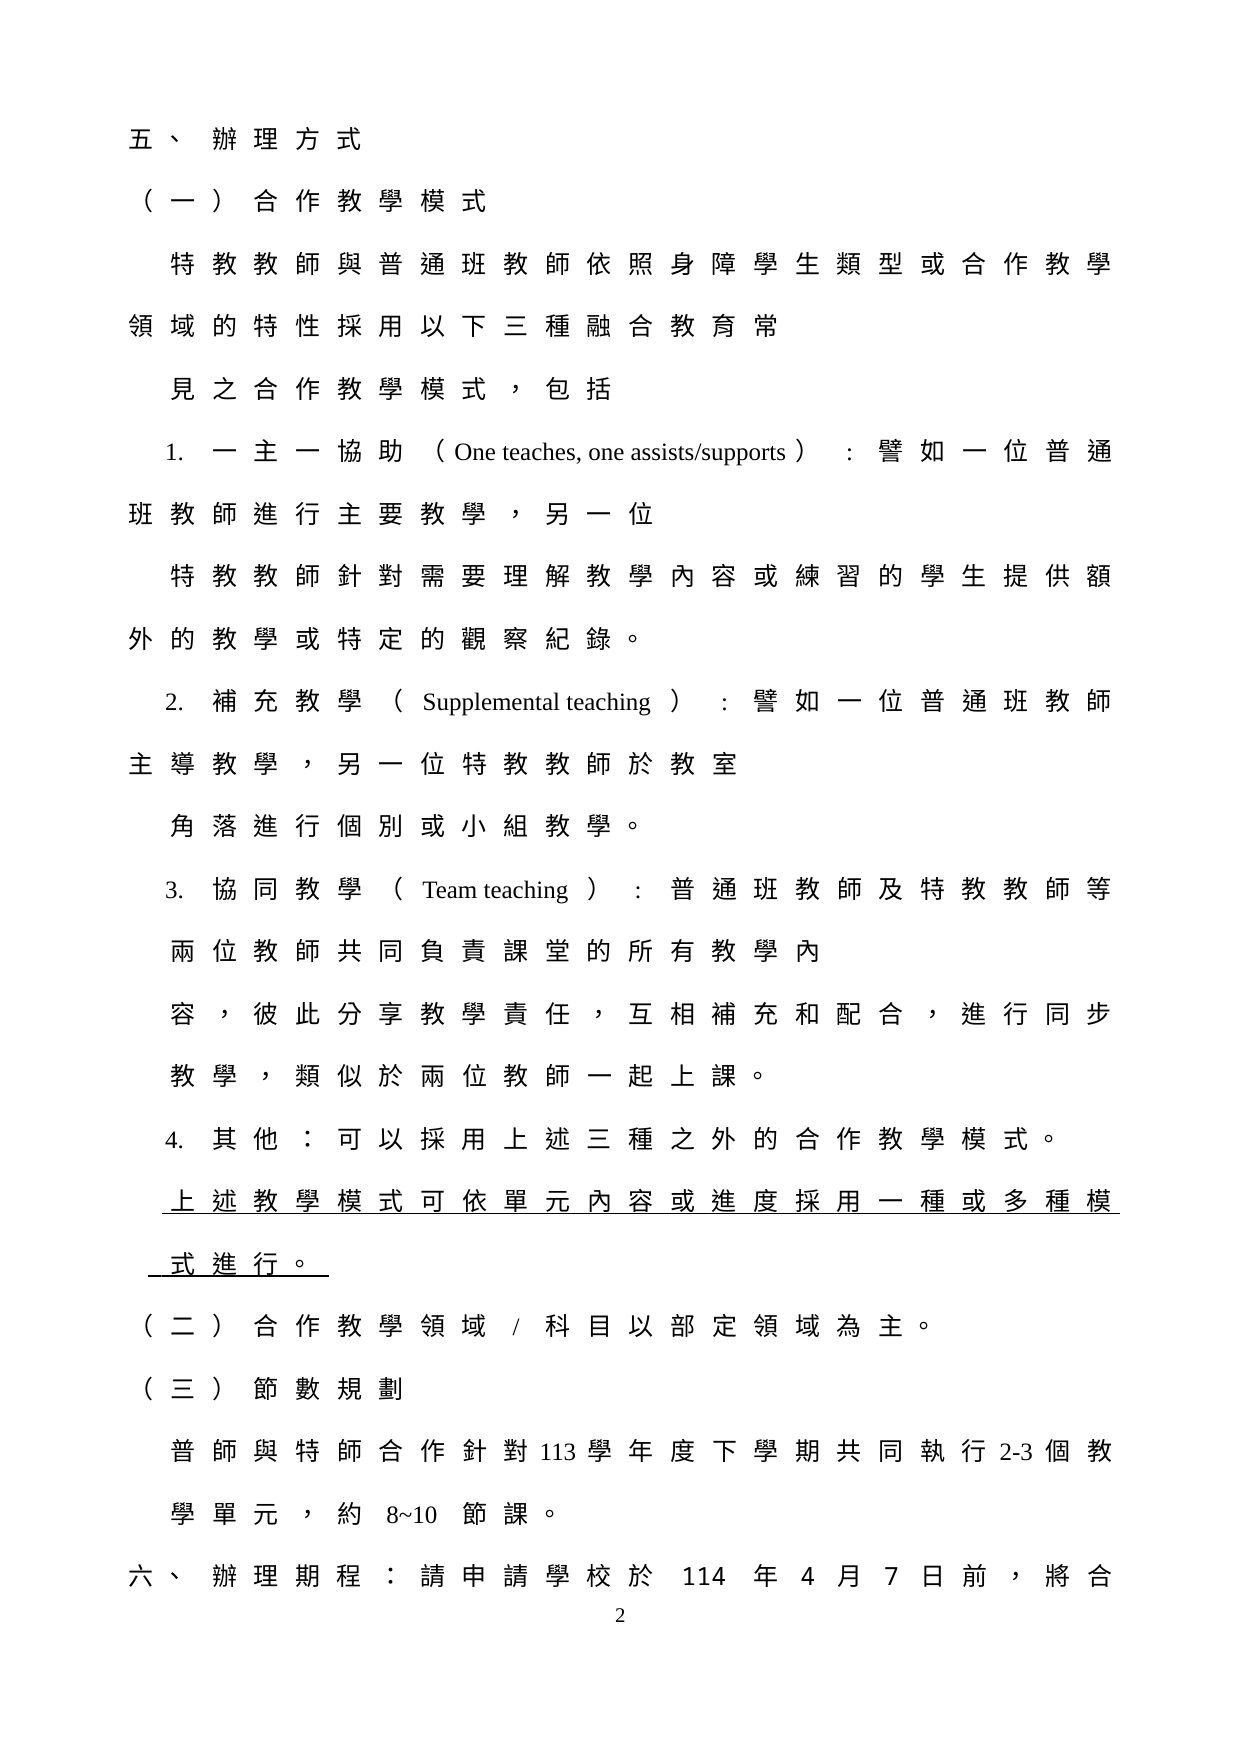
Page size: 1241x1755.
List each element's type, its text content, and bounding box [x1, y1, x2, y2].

text （二）合作教學領域/科目以部定領域為主。 [120, 1283, 1120, 1346]
text （三）節數規劃 [120, 1346, 1120, 1408]
text 4.其他：可以採用上述三種之外的合作教學模式。 [120, 1096, 1120, 1158]
text 普師與特師合作針對113學年度下學期共同執行2-3個教學單元，約8~10節課。 [120, 1408, 1120, 1533]
text 上述教學模式可依單元內容或進度採用一種或多種模式進行。 [120, 1158, 1120, 1283]
text 容，彼此分享教學責任，互相補充和配合，進行同步教學，類似於兩位教師一起上課。 [120, 971, 1120, 1096]
text （一）合作教學模式 [120, 158, 1120, 221]
text 五、辦理方式 [120, 96, 1120, 158]
text 特教教師針對需要理解教學內容或練習的學生提供額外的教學或特定的觀察紀錄。 [120, 533, 1120, 658]
text 特教教師與普通班教師依照身障學生類型或合作教學領域的特性採用以下三種融合教育常 [120, 221, 1120, 346]
text 角落進行個別或小組教學。 [120, 783, 1120, 846]
text 見之合作教學模式，包括 [120, 346, 1120, 408]
text 六、辦理期程：請申請學校於114年4月7日前，將合 [120, 1533, 1120, 1596]
text 1.一主一協助（One teaches, one assists/supports）:譬如一位普通班教師進行主要教學，另一位 [120, 408, 1120, 533]
text 2.補充教學（Supplemental teaching）:譬如一位普通班教師主導教學，另一位特教教師於教室 [120, 658, 1120, 783]
text 3.協同教學（Team teaching）: 普通班教師及特教教師等兩位教師共同負責課堂的所有教學內 [120, 846, 1120, 971]
